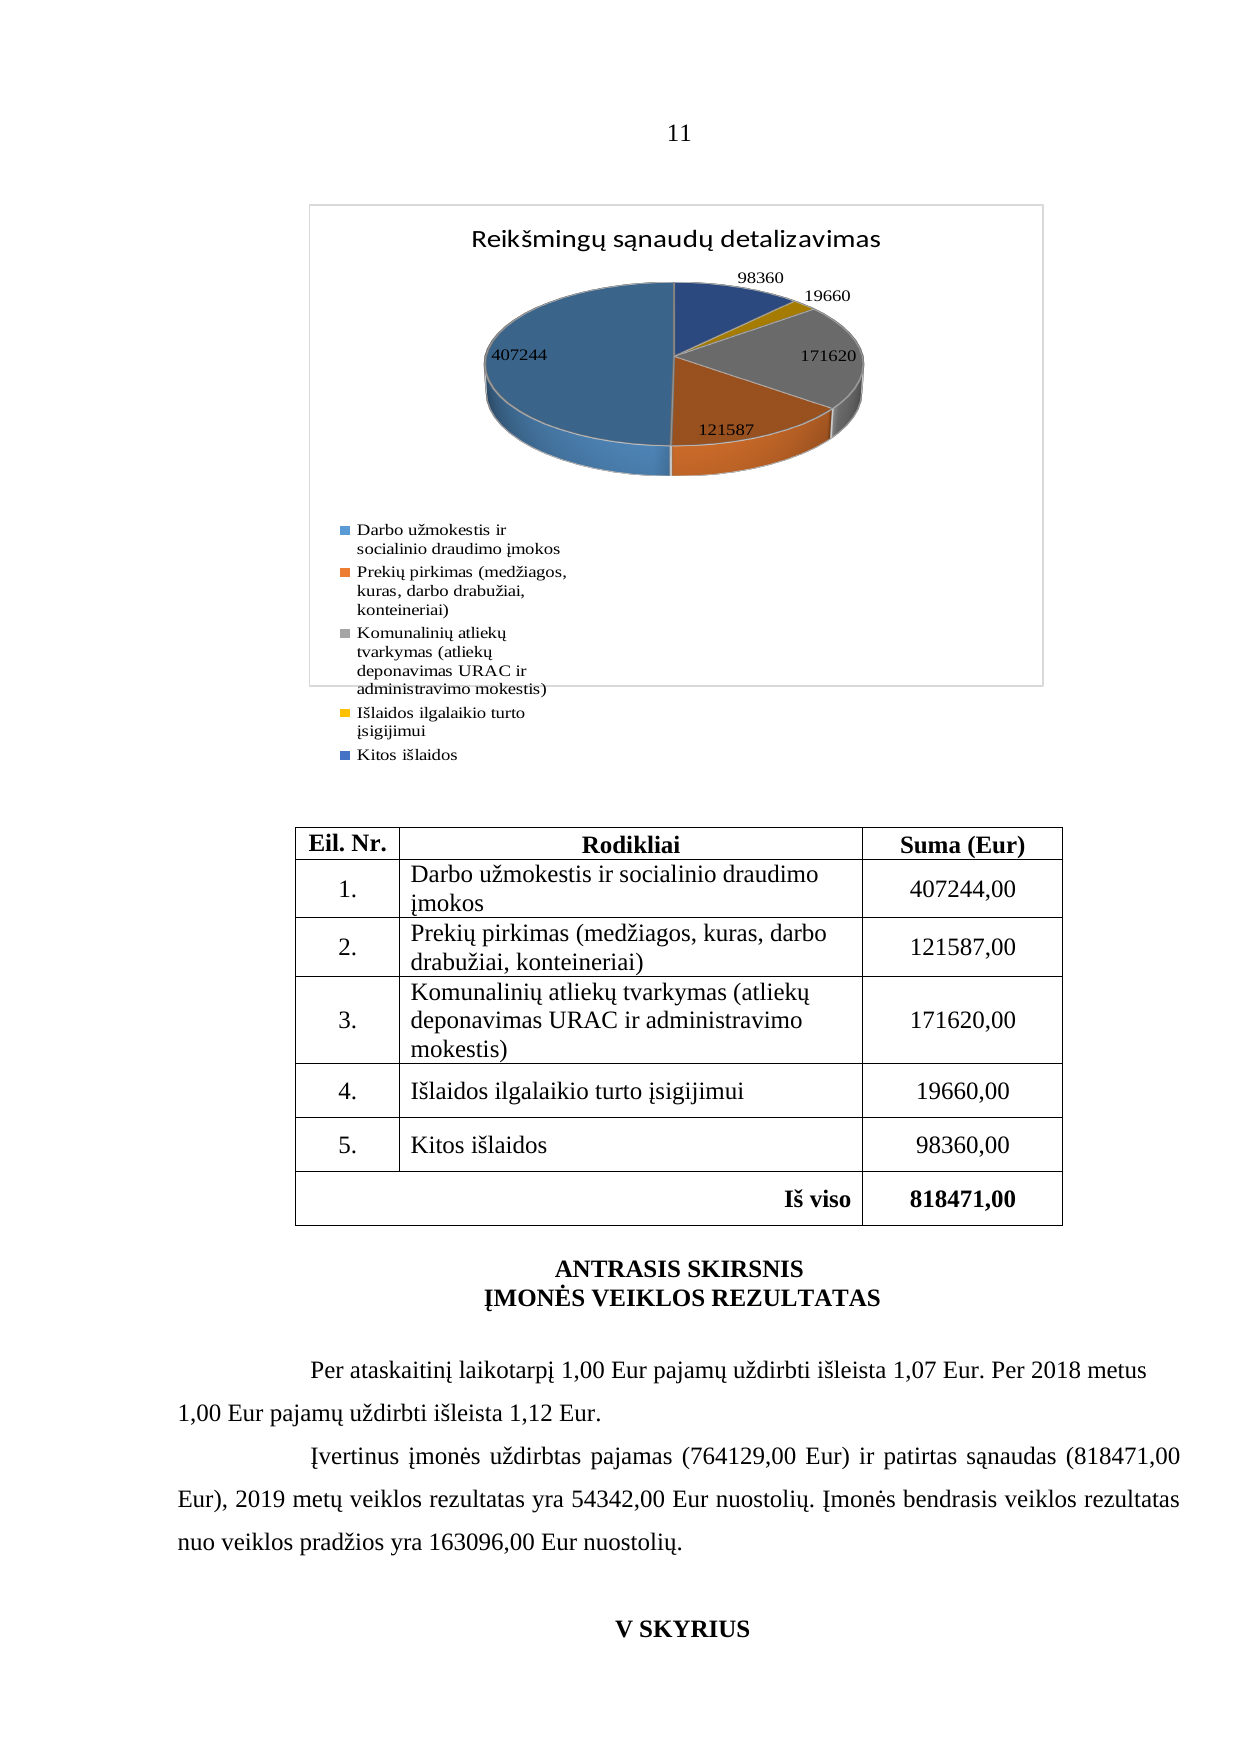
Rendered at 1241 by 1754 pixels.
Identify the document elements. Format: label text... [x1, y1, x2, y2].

text Įvertinus įmonės uždirbtas pajamas (764129,00 Eur) ir patirtas sąnaudas (818471,00 Eur), 2019 metų veiklos rezultatas yra 54342,00 Eur nuostolių. Įmonės bendrasis veiklos rezultatas nuo veiklos pradžios yra 163096,00 Eur nuostolių. [177, 1441, 1181, 1556]
table_header Eil. Nr. [296, 828, 399, 858]
table_cell 818471,00 [863, 1172, 1062, 1224]
table_cell Iš viso [296, 1172, 862, 1224]
table_cell 2. [296, 918, 399, 976]
table_cell 4. [296, 1064, 399, 1117]
table_cell Kitos išlaidos [400, 1118, 862, 1171]
table_cell 121587,00 [863, 918, 1062, 976]
table_cell 407244,00 [863, 860, 1062, 917]
table_header Suma (Eur) [863, 828, 1062, 858]
table_header Rodikliai [400, 828, 862, 858]
table_cell 171620,00 [863, 977, 1062, 1063]
text ĮMONĖS VEIKLOS REZULTATAS [177, 1283, 1181, 1312]
table_cell Prekių pirkimas (medžiagos, kuras, darbo drabužiai, konteineriai) [400, 918, 862, 976]
table_cell 98360,00 [863, 1118, 1062, 1171]
table_cell 1. [296, 860, 399, 917]
text ANTRASIS SKIRSNIS [177, 1254, 1181, 1283]
text V SKYRIUS [177, 1614, 1181, 1642]
table_cell Komunalinių atliekų tvarkymas (atliekų deponavimas URAC ir administravimo mokestis) [400, 977, 862, 1063]
table_cell 3. [296, 977, 399, 1063]
table_cell Darbo užmokestis ir socialinio draudimo įmokos [400, 860, 862, 917]
table_cell Išlaidos ilgalaikio turto įsigijimui [400, 1064, 862, 1117]
text Per ataskaitinį laikotarpį 1,00 Eur pajamų uždirbti išleista 1,07 Eur. Per 2018 metus 1,00 Eur pajamų uždirbti išleista 1,12 Eur. [177, 1355, 1181, 1427]
table_cell 19660,00 [863, 1064, 1062, 1117]
table_cell 5. [296, 1118, 399, 1171]
